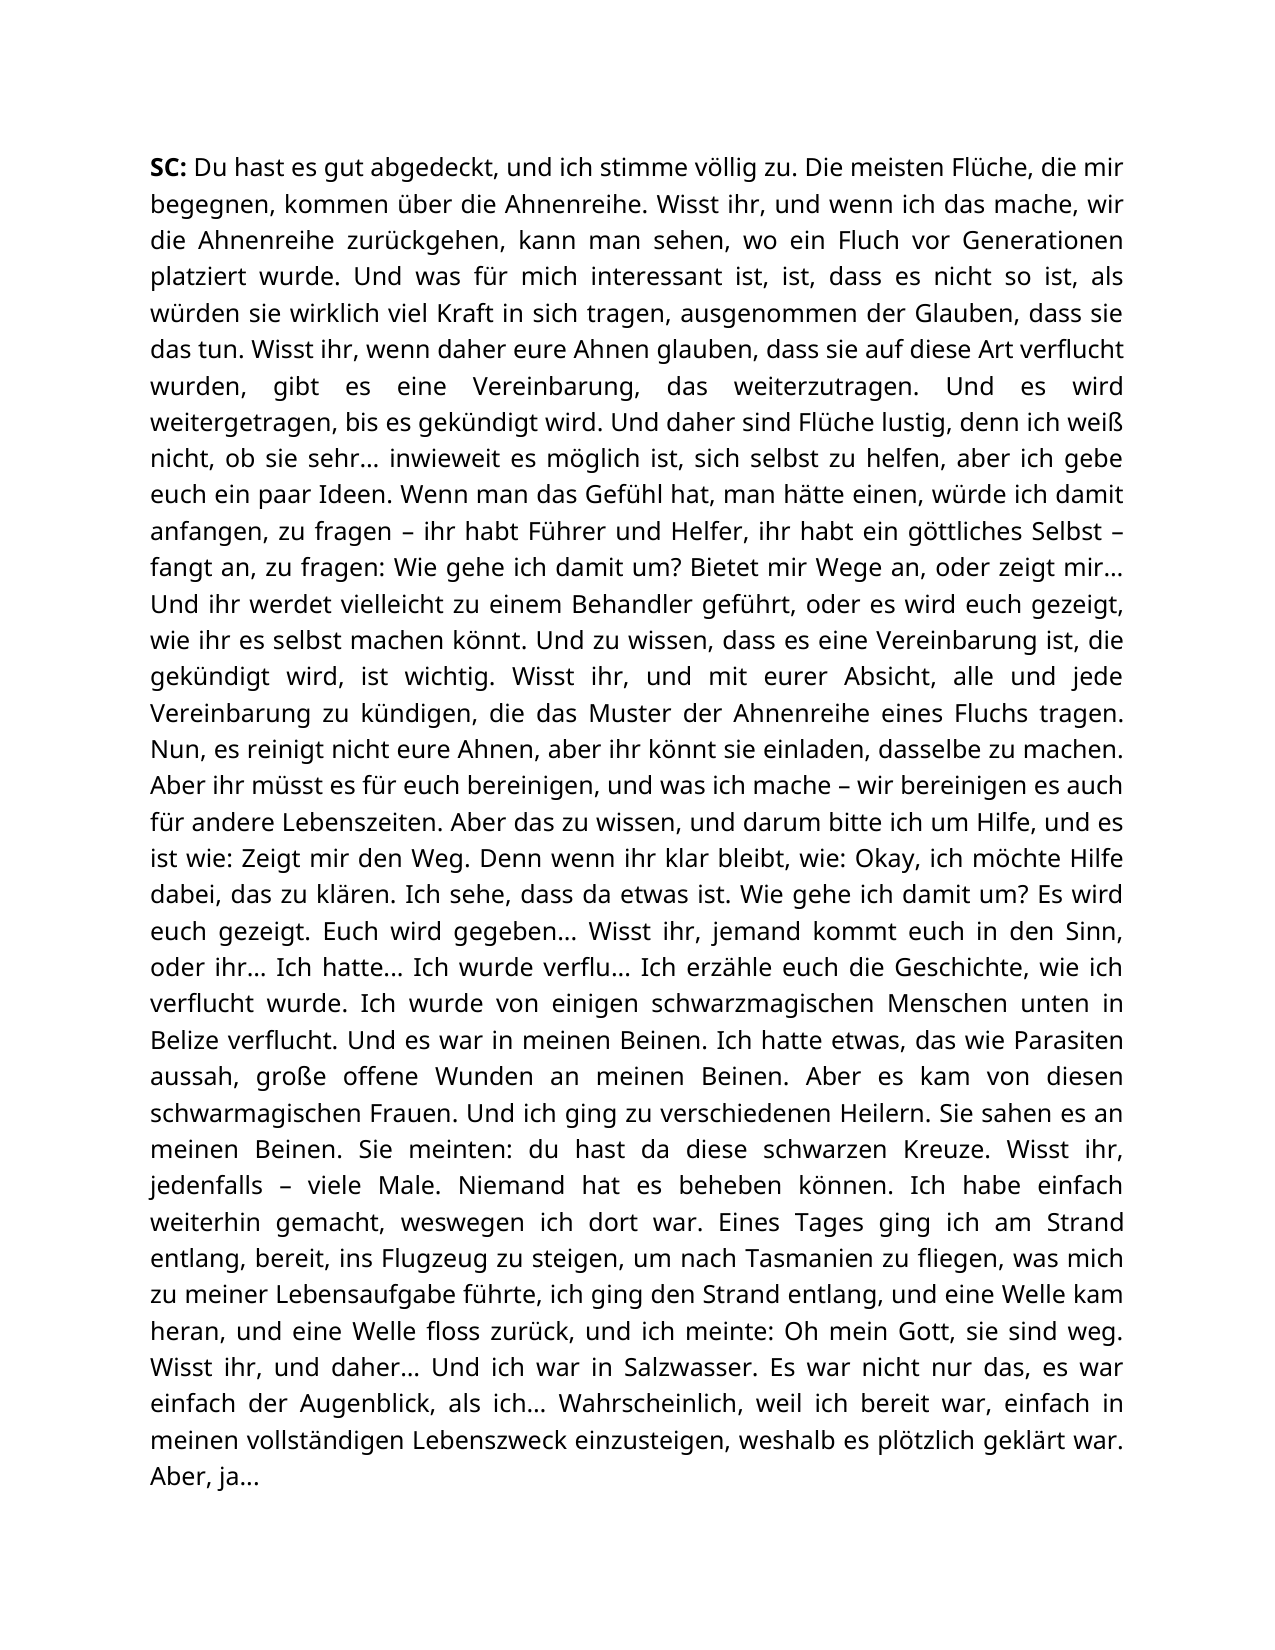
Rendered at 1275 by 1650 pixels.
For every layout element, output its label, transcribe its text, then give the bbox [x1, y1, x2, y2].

text SC: Du hast es gut abgedeckt, und ich stimme völlig zu. Die meisten Flüche, die mir begegnen, kommen über die Ahnenreihe. Wisst ihr, und wenn ich das mache, wir die Ahnenreihe zurückgehen, kann man sehen, wo ein Fluch vor Generationen platziert wurde. Und was für mich interessant ist, ist, dass es nicht so ist, als würden sie wirklich viel Kraft in sich tragen, ausgenommen der Glauben, dass sie das tun. Wisst ihr, wenn daher eure Ahnen glauben, dass sie auf diese Art verflucht wurden, gibt es eine Vereinbarung, das weiterzutragen. Und es wird weitergetragen, bis es gekündigt wird. Und daher sind Flüche lustig, denn ich weiß nicht, ob sie sehr… inwieweit es möglich ist, sich selbst zu helfen, aber ich gebe euch ein paar Ideen. Wenn man das Gefühl hat, man hätte einen, würde ich damit anfangen, zu fragen – ihr habt Führer und Helfer, ihr habt ein göttliches Selbst – fangt an, zu fragen: Wie gehe ich damit um? Bietet mir Wege an, oder zeigt mir… Und ihr werdet vielleicht zu einem Behandler geführt, oder es wird euch gezeigt, wie ihr es selbst machen könnt. Und zu wissen, dass es eine Vereinbarung ist, die gekündigt wird, ist wichtig. Wisst ihr, und mit eurer Absicht, alle und jede Vereinbarung zu kündigen, die das Muster der Ahnenreihe eines Fluchs tragen. Nun, es reinigt nicht eure Ahnen, aber ihr könnt sie einladen, dasselbe zu machen. Aber ihr müsst es für euch bereinigen, und was ich mache – wir bereinigen es auch für andere Lebenszeiten. Aber das zu wissen, und darum bitte ich um Hilfe, und es ist wie: Zeigt mir den Weg. Denn wenn ihr klar bleibt, wie: Okay, ich möchte Hilfe dabei, das zu klären. Ich sehe, dass da etwas ist. Wie gehe ich damit um? Es wird euch gezeigt. Euch wird gegeben... Wisst ihr, jemand kommt euch in den Sinn, oder ihr… Ich hatte... Ich wurde verflu... Ich erzähle euch die Geschichte, wie ich verflucht wurde. Ich wurde von einigen schwarzmagischen Menschen unten in Belize verflucht. Und es war in meinen Beinen. Ich hatte etwas, das wie Parasiten aussah, große offene Wunden an meinen Beinen. Aber es kam von diesen schwarmagischen Frauen. Und ich ging zu verschiedenen Heilern. Sie sahen es an meinen Beinen. Sie meinten: du hast da diese schwarzen Kreuze. Wisst ihr, jedenfalls – viele Male. Niemand hat es beheben können. Ich habe einfach weiterhin gemacht, weswegen ich dort war. Eines Tages ging ich am Strand entlang, bereit, ins Flugzeug zu steigen, um nach Tasmanien zu fliegen, was mich zu meiner Lebensaufgabe führte, ich ging den Strand entlang, und eine Welle kam heran, und eine Welle floss zurück, und ich meinte: Oh mein Gott, sie sind weg. Wisst ihr, und daher… Und ich war in Salzwasser. Es war nicht nur das, es war einfach der Augenblick, als ich… Wahrscheinlich, weil ich bereit war, einfach in meinen vollständigen Lebenszweck einzusteigen, weshalb es plötzlich geklärt war. Aber, ja... [150, 150, 1125, 1493]
